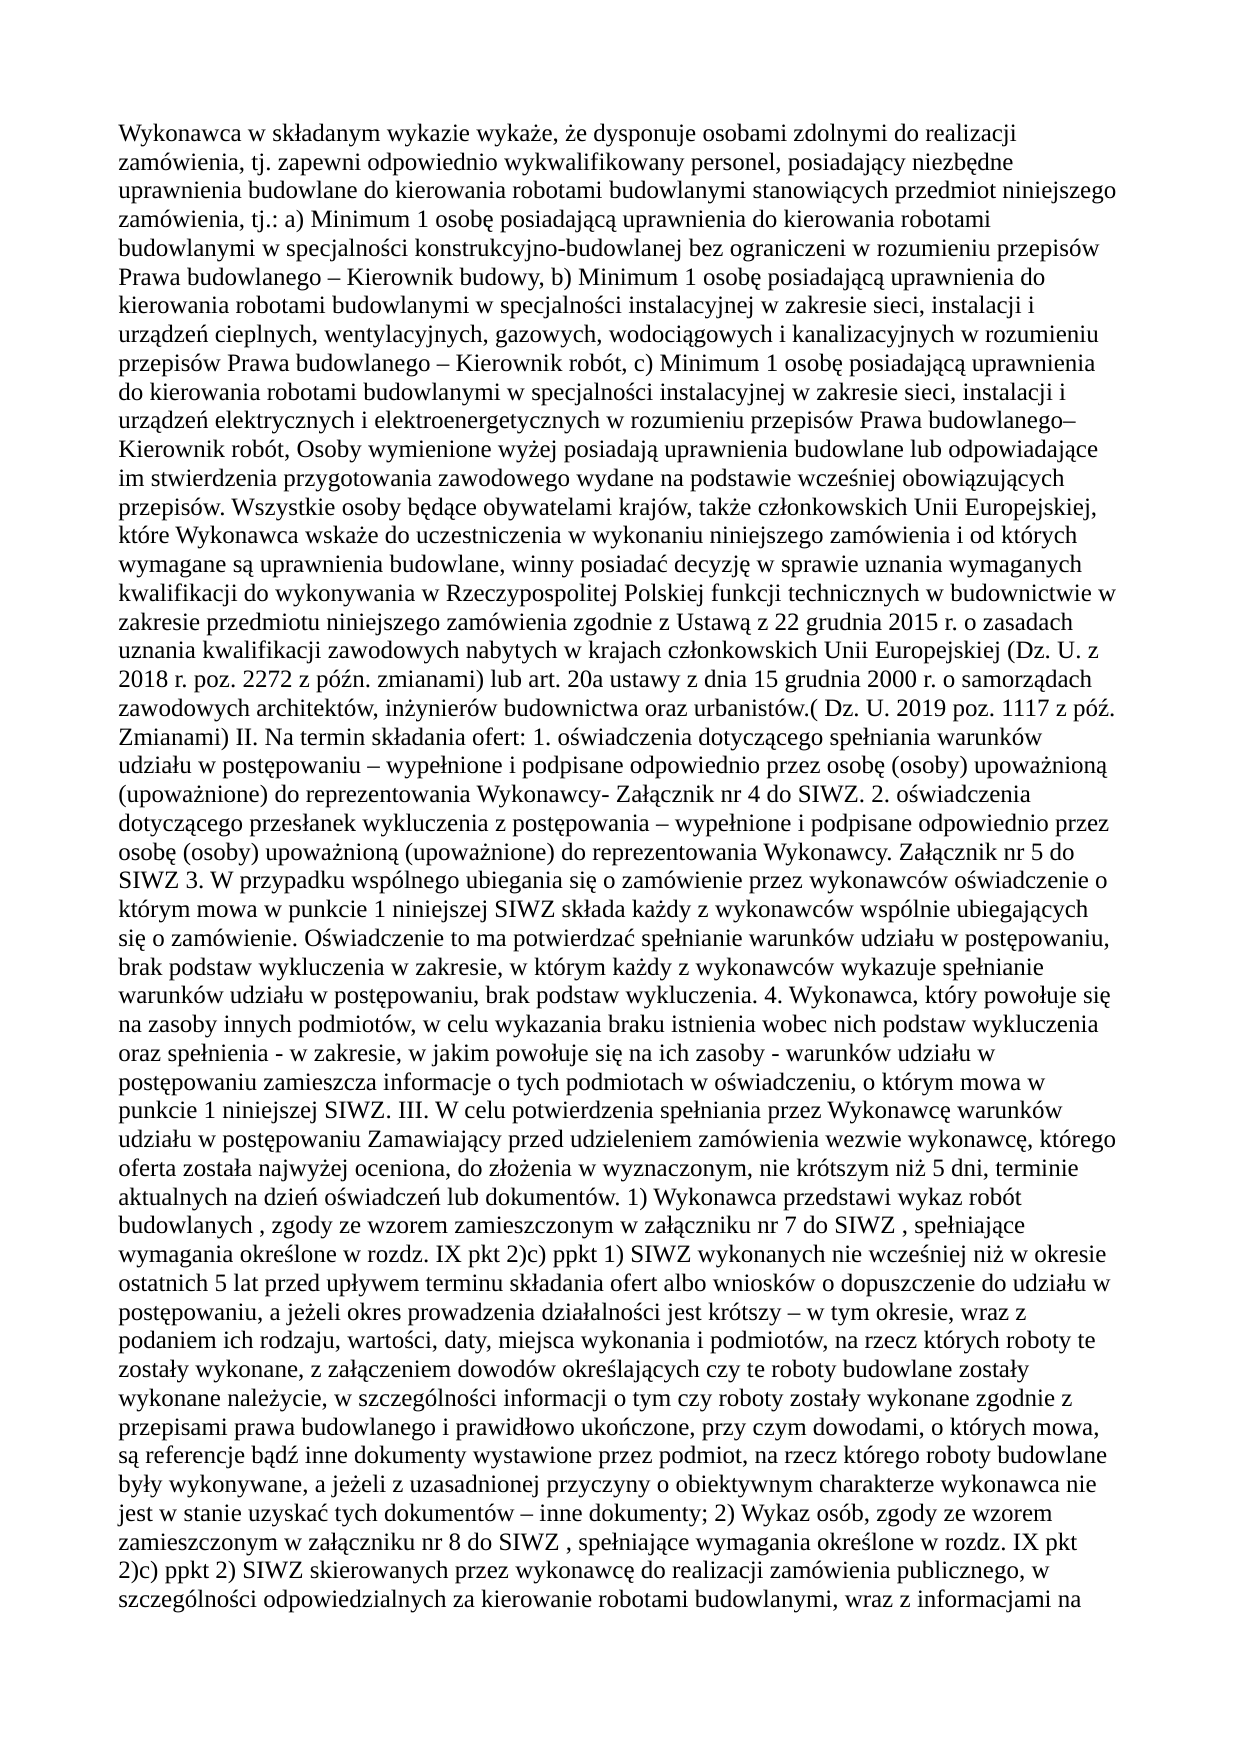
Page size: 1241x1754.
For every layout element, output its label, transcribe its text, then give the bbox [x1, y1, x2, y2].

text Wykonawca w składanym wykazie wykaże, że dysponuje osobami zdolnymi do realizacji zamówienia, tj. zapewni odpowiednio wykwalifikowany personel, posiadający niezbędne uprawnienia budowlane do kierowania robotami budowlanymi stanowiących przedmiot niniejszego zamówienia, tj.: a) Minimum 1 osobę posiadającą uprawnienia do kierowania robotami budowlanymi w specjalności konstrukcyjno-budowlanej bez ograniczeni w rozumieniu przepisów Prawa budowlanego – Kierownik budowy, b) Minimum 1 osobę posiadającą uprawnienia do kierowania robotami budowlanymi w specjalności instalacyjnej w zakresie sieci, instalacji i urządzeń cieplnych, wentylacyjnych, gazowych, wodociągowych i kanalizacyjnych w rozumieniu przepisów Prawa budowlanego – Kierownik robót, c) Minimum 1 osobę posiadającą uprawnienia do kierowania robotami budowlanymi w specjalności instalacyjnej w zakresie sieci, instalacji i urządzeń elektrycznych i elektroenergetycznych w rozumieniu przepisów Prawa budowlanego– Kierownik robót, Osoby wymienione wyżej posiadają uprawnienia budowlane lub odpowiadające im stwierdzenia przygotowania zawodowego wydane na podstawie wcześniej obowiązujących przepisów. Wszystkie osoby będące obywatelami krajów, także członkowskich Unii Europejskiej, które Wykonawca wskaże do uczestniczenia w wykonaniu niniejszego zamówienia i od których wymagane są uprawnienia budowlane, winny posiadać decyzję w sprawie uznania wymaganych kwalifikacji do wykonywania w Rzeczypospolitej Polskiej funkcji technicznych w budownictwie w zakresie przedmiotu niniejszego zamówienia zgodnie z Ustawą z 22 grudnia 2015 r. o zasadach uznania kwalifikacji zawodowych nabytych w krajach członkowskich Unii Europejskiej (Dz. U. z 2018 r. poz. 2272 z późn. zmianami) lub art. 20a ustawy z dnia 15 grudnia 2000 r. o samorządach zawodowych architektów, inżynierów budownictwa oraz urbanistów.( Dz. U. 2019 poz. 1117 z póź. Zmianami) II. Na termin składania ofert: 1. oświadczenia dotyczącego spełniania warunków udziału w postępowaniu – wypełnione i podpisane odpowiednio przez osobę (osoby) upoważnioną (upoważnione) do reprezentowania Wykonawcy- Załącznik nr 4 do SIWZ. 2. oświadczenia dotyczącego przesłanek wykluczenia z postępowania – wypełnione i podpisane odpowiednio przez osobę (osoby) upoważnioną (upoważnione) do reprezentowania Wykonawcy. Załącznik nr 5 do SIWZ 3. W przypadku wspólnego ubiegania się o zamówienie przez wykonawców oświadczenie o którym mowa w punkcie 1 niniejszej SIWZ składa każdy z wykonawców wspólnie ubiegających się o zamówienie. Oświadczenie to ma potwierdzać spełnianie warunków udziału w postępowaniu, brak podstaw wykluczenia w zakresie, w którym każdy z wykonawców wykazuje spełnianie warunków udziału w postępowaniu, brak podstaw wykluczenia. 4. Wykonawca, który powołuje się na zasoby innych podmiotów, w celu wykazania braku istnienia wobec nich podstaw wykluczenia oraz spełnienia - w zakresie, w jakim powołuje się na ich zasoby - warunków udziału w postępowaniu zamieszcza informacje o tych podmiotach w oświadczeniu, o którym mowa w punkcie 1 niniejszej SIWZ. III. W celu potwierdzenia spełniania przez Wykonawcę warunków udziału w postępowaniu Zamawiający przed udzieleniem zamówienia wezwie wykonawcę, którego oferta została najwyżej oceniona, do złożenia w wyznaczonym, nie krótszym niż 5 dni, terminie aktualnych na dzień oświadczeń lub dokumentów. 1) Wykonawca przedstawi wykaz robót budowlanych , zgody ze wzorem zamieszczonym w załączniku nr 7 do SIWZ , spełniające wymagania określone w rozdz. IX pkt 2)c) ppkt 1) SIWZ wykonanych nie wcześniej niż w okresie ostatnich 5 lat przed upływem terminu składania ofert albo wniosków o dopuszczenie do udziału w postępowaniu, a jeżeli okres prowadzenia działalności jest krótszy – w tym okresie, wraz z podaniem ich rodzaju, wartości, daty, miejsca wykonania i podmiotów, na rzecz których roboty te zostały wykonane, z załączeniem dowodów określających czy te roboty budowlane zostały wykonane należycie, w szczególności informacji o tym czy roboty zostały wykonane zgodnie z przepisami prawa budowlanego i prawidłowo ukończone, przy czym dowodami, o których mowa, są referencje bądź inne dokumenty wystawione przez podmiot, na rzecz którego roboty budowlane były wykonywane, a jeżeli z uzasadnionej przyczyny o obiektywnym charakterze wykonawca nie jest w stanie uzyskać tych dokumentów – inne dokumenty; 2) Wykaz osób, zgody ze wzorem zamieszczonym w załączniku nr 8 do SIWZ , spełniające wymagania określone w rozdz. IX pkt 2)c) ppkt 2) SIWZ skierowanych przez wykonawcę do realizacji zamówienia publicznego, w szczególności odpowiedzialnych za kierowanie robotami budowlanymi, wraz z informacjami na [118, 118, 1122, 1613]
